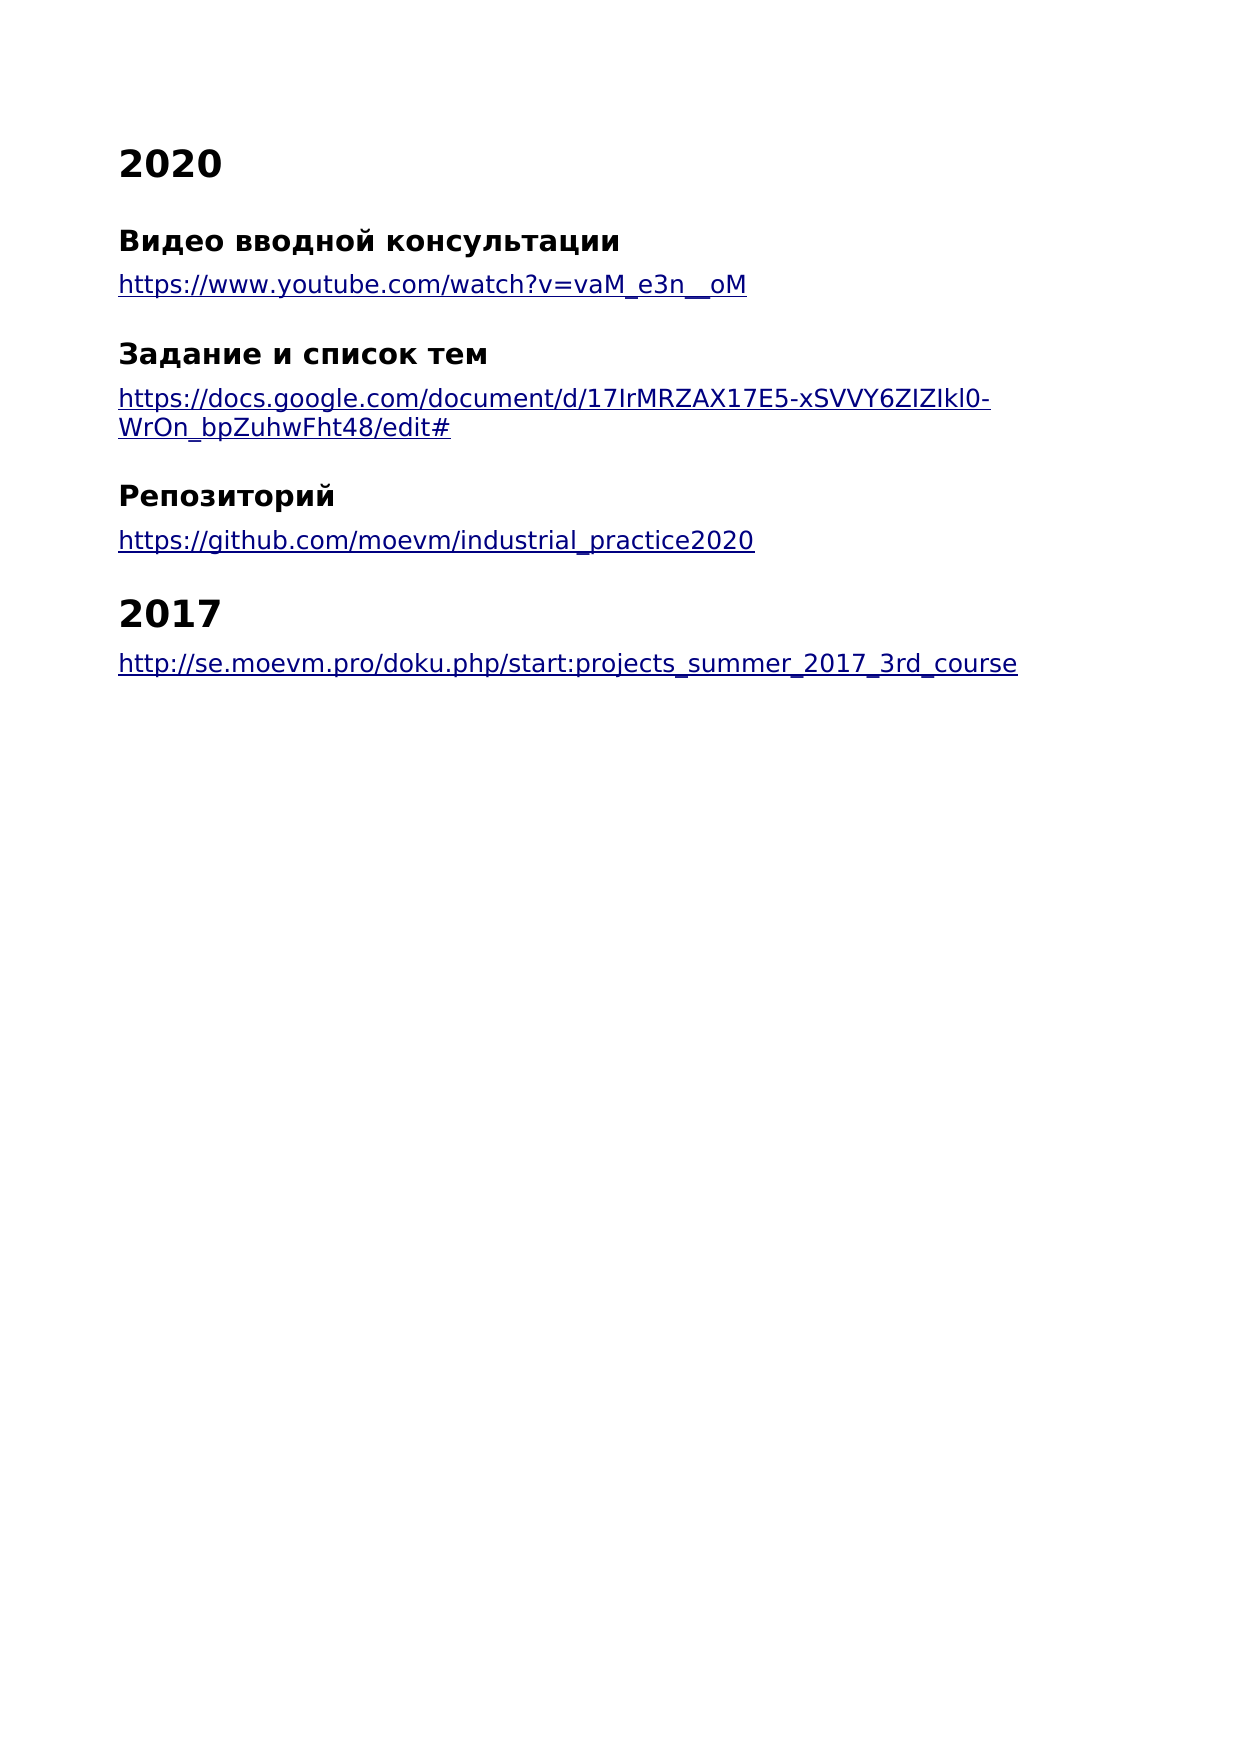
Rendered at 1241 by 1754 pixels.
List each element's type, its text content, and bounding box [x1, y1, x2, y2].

subtitle Репозиторий [118, 480, 1122, 514]
text https://www.youtube.com/watch?v=vaM_e3n__oM [118, 271, 1122, 300]
text https://github.com/moevm/industrial_practice2020 [118, 526, 1122, 555]
subtitle Задание и список тем [118, 337, 1122, 371]
subtitle 2017 [118, 593, 1122, 636]
text https://docs.google.com/document/d/17IrMRZAX17E5-xSVVY6ZIZIkl0-WrOn_bpZuhwFht48/edit# [118, 384, 1122, 442]
subtitle Видео вводной консультации [118, 224, 1122, 258]
subtitle 2020 [118, 143, 1122, 187]
text http://se.moevm.pro/doku.php/start:projects_summer_2017_3rd_course [118, 649, 1122, 678]
